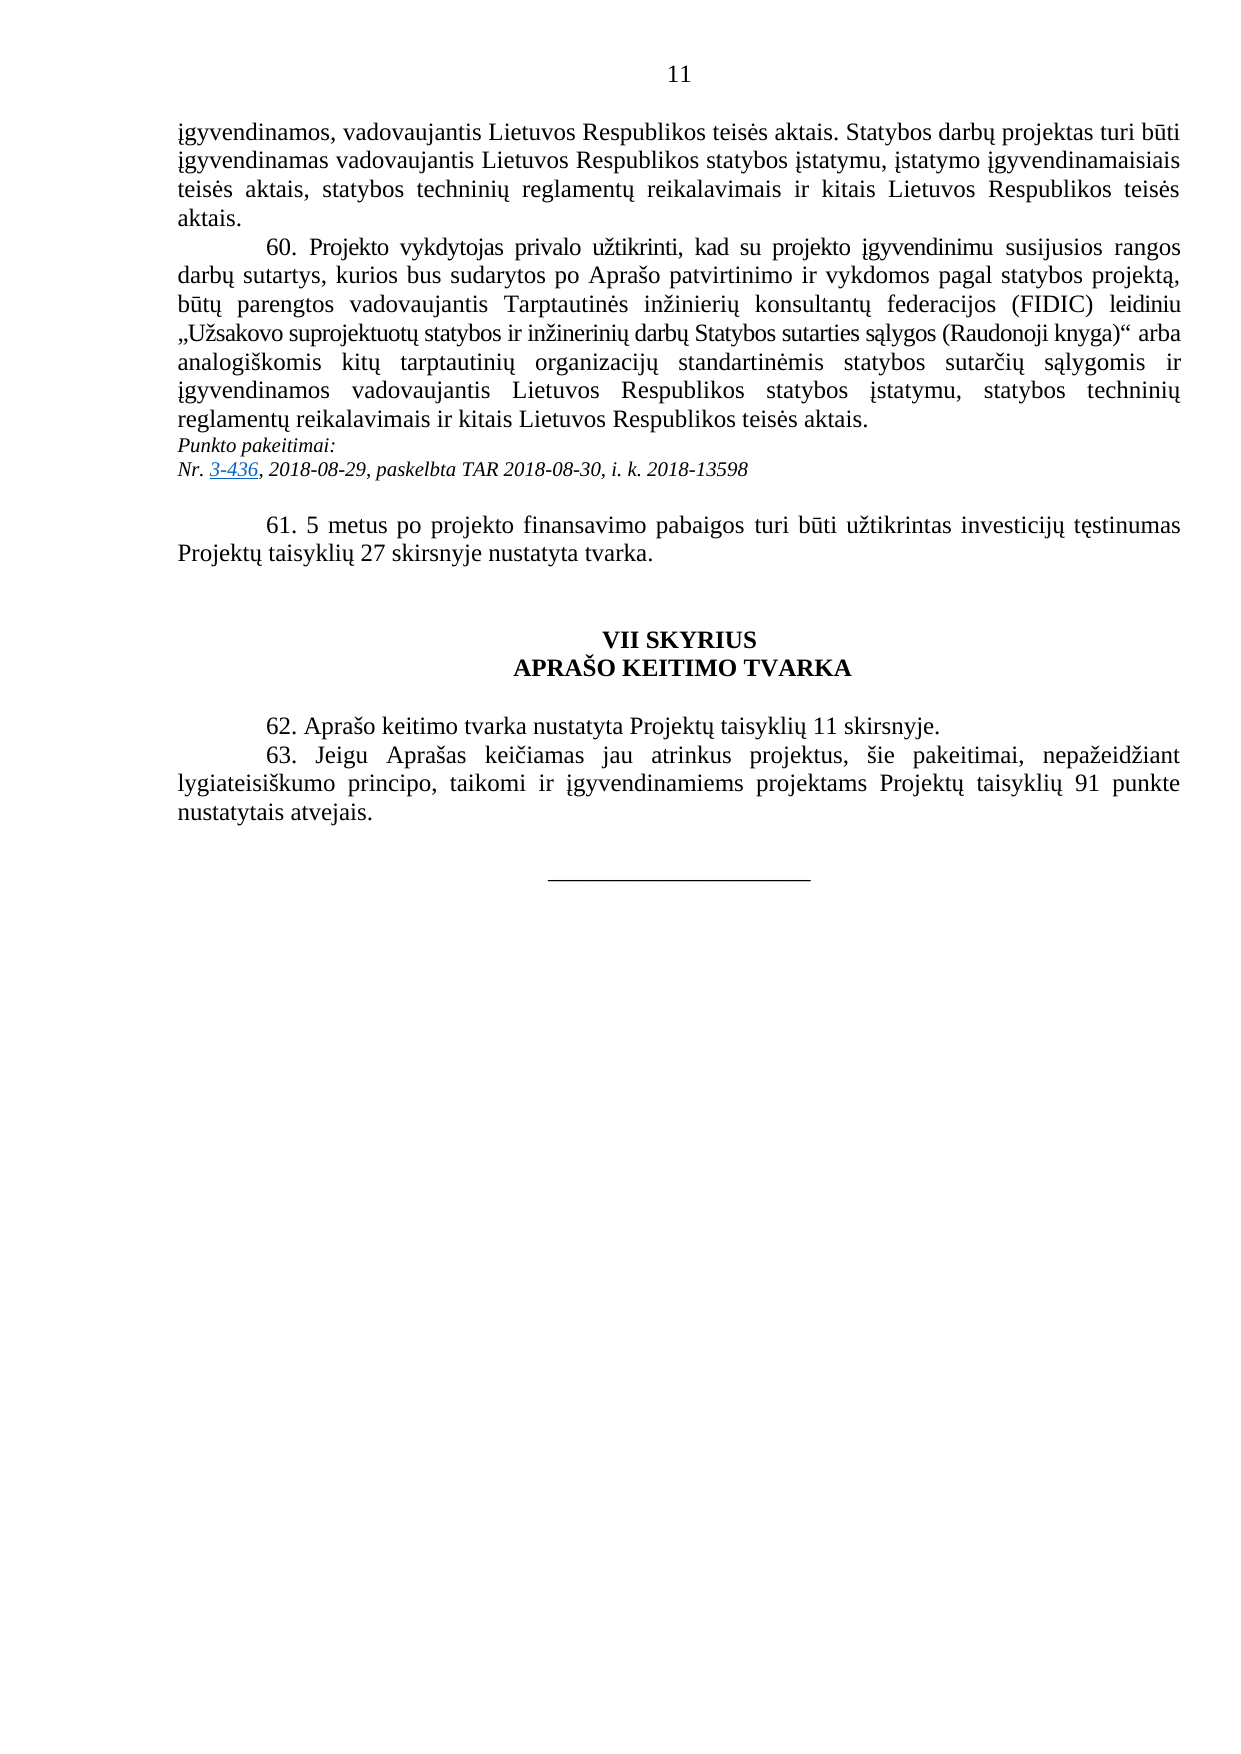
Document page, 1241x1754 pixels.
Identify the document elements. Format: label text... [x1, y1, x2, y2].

text VII SKYRIUS [177, 625, 1181, 653]
text 60. Projekto vykdytojas privalo užtikrinti, kad su projekto įgyvendinimu susijusios rangos darbų sutartys, kurios bus sudarytos po Aprašo patvirtinimo ir vykdomos pagal statybos projektą, būtų parengtos vadovaujantis Tarptautinės inžinierių konsultantų federacijos (FIDIC) leidiniu „Užsakovo suprojektuotų statybos ir inžinerinių darbų Statybos sutarties sąlygos (Raudonoji knyga)“ arba analogiškomis kitų tarptautinių organizacijų standartinėmis statybos sutarčių sąlygomis ir įgyvendinamos vadovaujantis Lietuvos Respublikos statybos įstatymu, statybos techninių reglamentų reikalavimais ir kitais Lietuvos Respublikos teisės aktais. [177, 232, 1181, 433]
text Punkto pakeitimai: [177, 433, 1181, 457]
text 63. Jeigu Aprašas keičiamas jau atrinkus projektus, šie pakeitimai, nepažeidžiant lygiateisiškumo principo, taikomi ir įgyvendinamiems projektams Projektų taisyklių 91 punkte nustatytais atvejais. [177, 740, 1181, 826]
text _____________________ [177, 855, 1181, 883]
text 62. Aprašo keitimo tvarka nustatyta Projektų taisyklių 11 skirsnyje. [177, 711, 1181, 740]
text 61. 5 metus po projekto finansavimo pabaigos turi būti užtikrintas investicijų tęstinumas Projektų taisyklių 27 skirsnyje nustatyta tvarka. [177, 510, 1181, 567]
text Nr. 3-436, 2018-08-29, paskelbta TAR 2018-08-30, i. k. 2018-13598 [177, 457, 1181, 481]
text įgyvendinamos, vadovaujantis Lietuvos Respublikos teisės aktais. Statybos darbų projektas turi būti įgyvendinamas vadovaujantis Lietuvos Respublikos statybos įstatymu, įstatymo įgyvendinamaisiais teisės aktais, statybos techninių reglamentų reikalavimais ir kitais Lietuvos Respublikos teisės aktais. [177, 117, 1181, 232]
text APRAŠO KEITIMO TVARKA [177, 653, 1181, 682]
